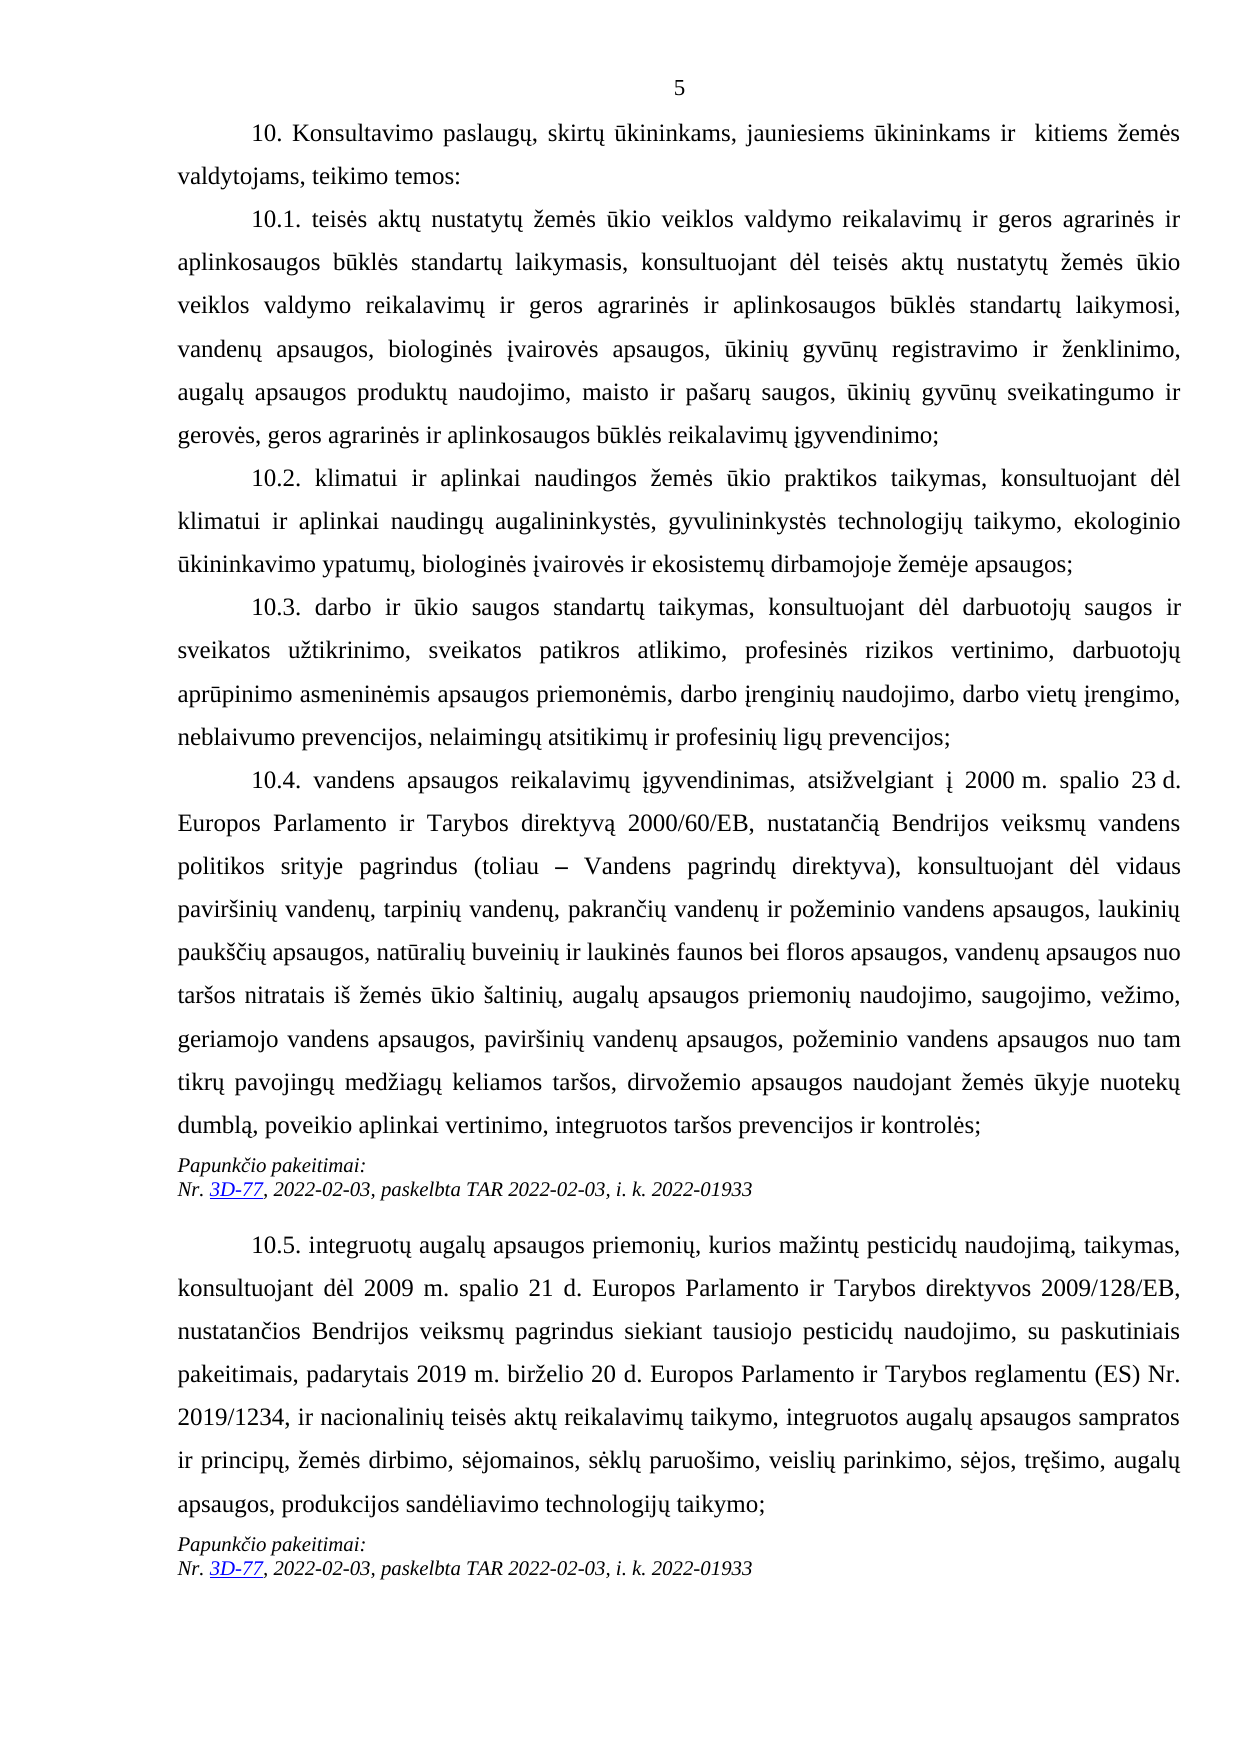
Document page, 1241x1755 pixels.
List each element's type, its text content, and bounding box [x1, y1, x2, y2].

text 10.5. integruotų augalų apsaugos priemonių, kurios mažintų pesticidų naudojimą, taikymas, konsultuojant dėl 2009 m. spalio 21 d. Europos Parlamento ir Tarybos direktyvos 2009/128/EB, nustatančios Bendrijos veiksmų pagrindus siekiant tausiojo pesticidų naudojimo, su paskutiniais pakeitimais, padarytais 2019 m. birželio 20 d. Europos Parlamento ir Tarybos reglamentu (ES) Nr. 2019/1234, ir nacionalinių teisės aktų reikalavimų taikymo, integruotos augalų apsaugos sampratos ir principų, žemės dirbimo, sėjomainos, sėklų paruošimo, veislių parinkimo, sėjos, tręšimo, augalų apsaugos, produkcijos sandėliavimo technologijų taikymo; [177, 1230, 1181, 1517]
text Papunkčio pakeitimai: [177, 1532, 1181, 1556]
text 10.3. darbo ir ūkio saugos standartų taikymas, konsultuojant dėl darbuotojų saugos ir sveikatos užtikrinimo, sveikatos patikros atlikimo, profesinės rizikos vertinimo, darbuotojų aprūpinimo asmeninėmis apsaugos priemonėmis, darbo įrenginių naudojimo, darbo vietų įrengimo, neblaivumo prevencijos, nelaimingų atsitikimų ir profesinių ligų prevencijos; [177, 592, 1181, 751]
text Papunkčio pakeitimai: [177, 1153, 1181, 1177]
text 10. Konsultavimo paslaugų, skirtų ūkininkams, jauniesiems ūkininkams ir kitiems žemės valdytojams, teikimo temos: [177, 118, 1181, 190]
text Nr. 3D-77, 2022-02-03, paskelbta TAR 2022-02-03, i. k. 2022-01933 [177, 1556, 1181, 1580]
text 10.1. teisės aktų nustatytų žemės ūkio veiklos valdymo reikalavimų ir geros agrarinės ir aplinkosaugos būklės standartų laikymasis, konsultuojant dėl teisės aktų nustatytų žemės ūkio veiklos valdymo reikalavimų ir geros agrarinės ir aplinkosaugos būklės standartų laikymosi, vandenų apsaugos, biologinės įvairovės apsaugos, ūkinių gyvūnų registravimo ir ženklinimo, augalų apsaugos produktų naudojimo, maisto ir pašarų saugos, ūkinių gyvūnų sveikatingumo ir gerovės, geros agrarinės ir aplinkosaugos būklės reikalavimų įgyvendinimo; [177, 204, 1181, 449]
text 10.4. vandens apsaugos reikalavimų įgyvendinimas, atsižvelgiant į 2000 m. spalio 23 d. Europos Parlamento ir Tarybos direktyvą 2000/60/EB, nustatančią Bendrijos veiksmų vandens politikos srityje pagrindus (toliau – Vandens pagrindų direktyva), konsultuojant dėl vidaus paviršinių vandenų, tarpinių vandenų, pakrančių vandenų ir požeminio vandens apsaugos, laukinių paukščių apsaugos, natūralių buveinių ir laukinės faunos bei floros apsaugos, vandenų apsaugos nuo taršos nitratais iš žemės ūkio šaltinių, augalų apsaugos priemonių naudojimo, saugojimo, vežimo, geriamojo vandens apsaugos, paviršinių vandenų apsaugos, požeminio vandens apsaugos nuo tam tikrų pavojingų medžiagų keliamos taršos, dirvožemio apsaugos naudojant žemės ūkyje nuotekų dumblą, poveikio aplinkai vertinimo, integruotos taršos prevencijos ir kontrolės; [177, 765, 1181, 1139]
text Nr. 3D-77, 2022-02-03, paskelbta TAR 2022-02-03, i. k. 2022-01933 [177, 1177, 1181, 1201]
text 10.2. klimatui ir aplinkai naudingos žemės ūkio praktikos taikymas, konsultuojant dėl klimatui ir aplinkai naudingų augalininkystės, gyvulininkystės technologijų taikymo, ekologinio ūkininkavimo ypatumų, biologinės įvairovės ir ekosistemų dirbamojoje žemėje apsaugos; [177, 463, 1181, 578]
